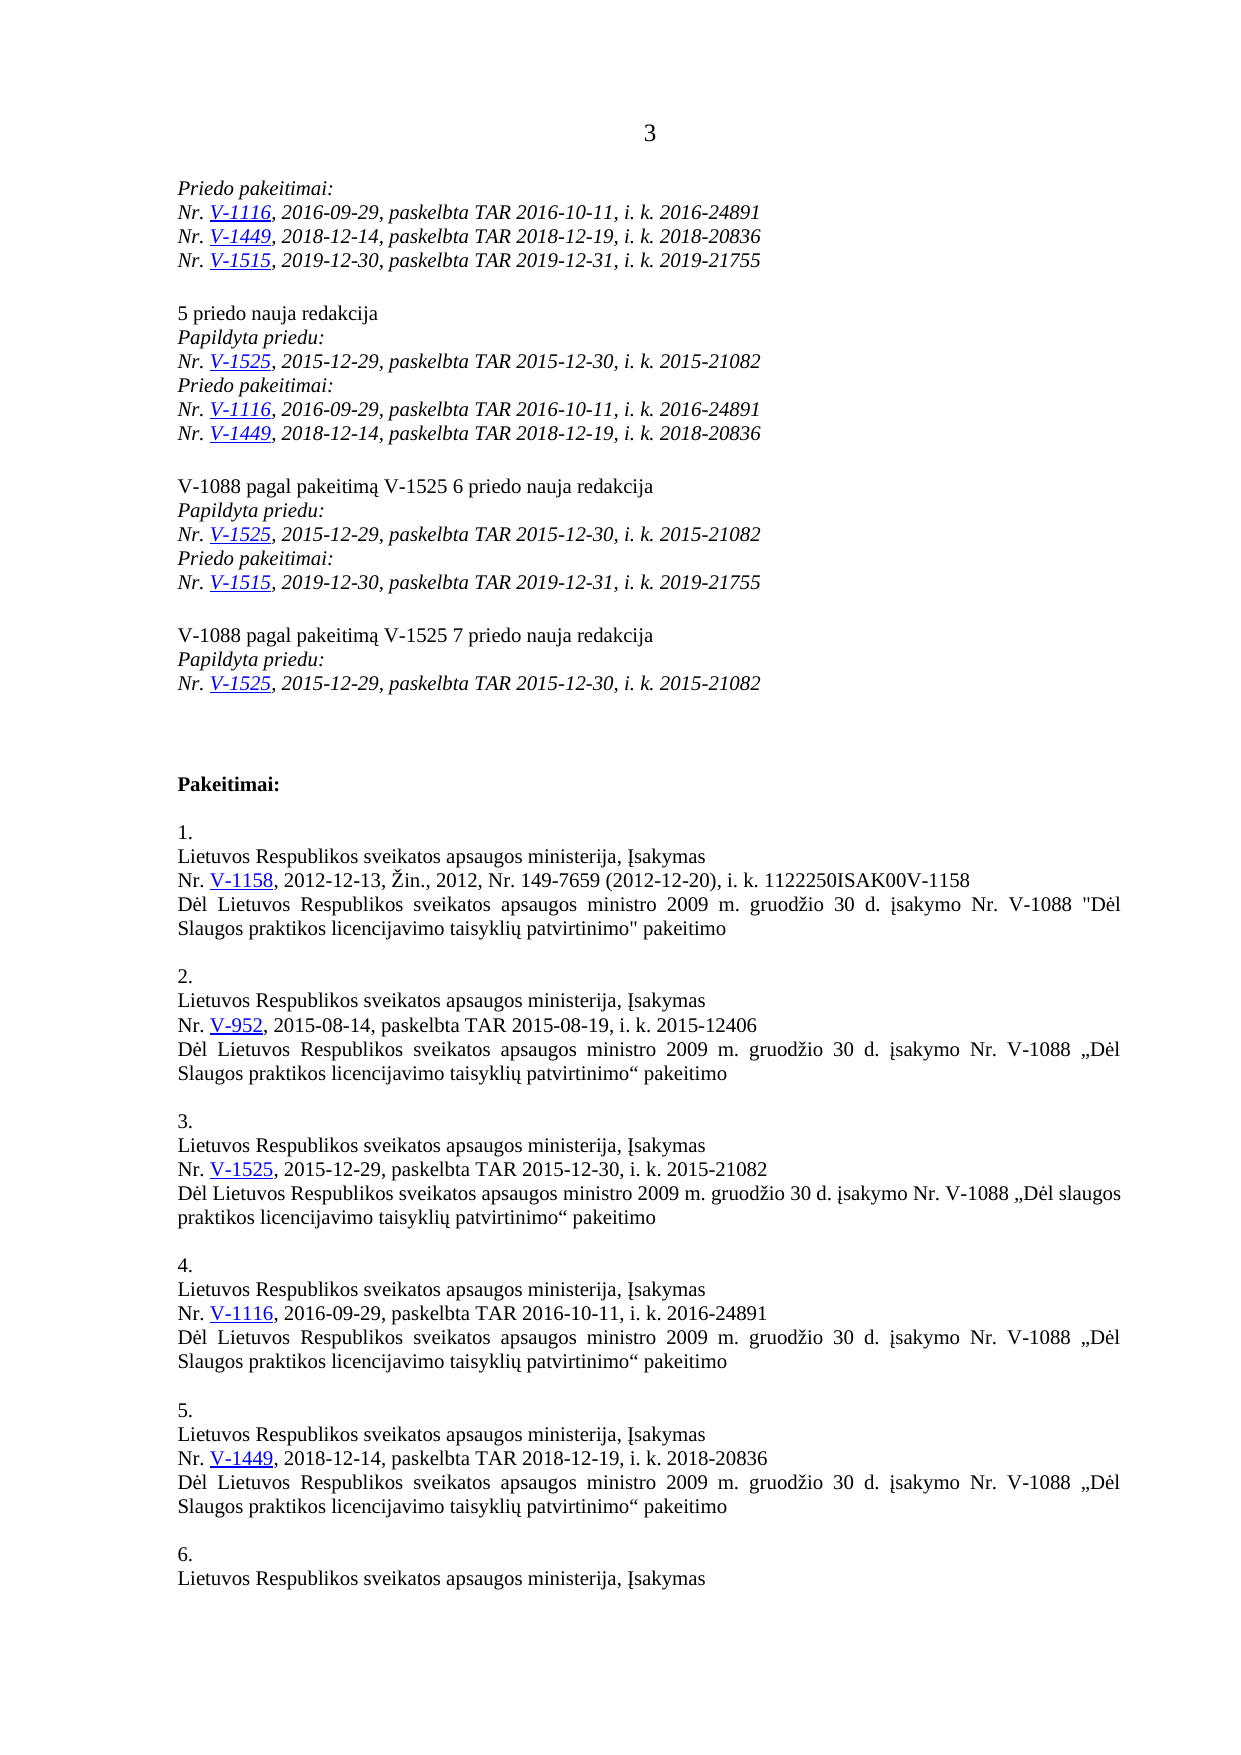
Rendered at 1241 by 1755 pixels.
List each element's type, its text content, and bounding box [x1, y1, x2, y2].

text Lietuvos Respublikos sveikatos apsaugos ministerija, Įsakymas [177, 1422, 1122, 1446]
text Papildyta priedu: [177, 325, 1122, 349]
text Lietuvos Respublikos sveikatos apsaugos ministerija, Įsakymas [177, 1566, 1122, 1590]
text Nr. V-1515, 2019-12-30, paskelbta TAR 2019-12-31, i. k. 2019-21755 [177, 248, 1122, 272]
text Papildyta priedu: [177, 647, 1122, 671]
text Priedo pakeitimai: [177, 546, 1122, 570]
text Dėl Lietuvos Respublikos sveikatos apsaugos ministro 2009 m. gruodžio 30 d. įsakymo Nr. V-1088 „Dėl Slaugos praktikos licencijavimo taisyklių patvirtinimo“ pakeitimo [177, 1470, 1122, 1518]
text V-1088 pagal pakeitimą V-1525 7 priedo nauja redakcija [177, 623, 1122, 647]
text Lietuvos Respublikos sveikatos apsaugos ministerija, Įsakymas [177, 1277, 1122, 1301]
text Nr. V-1515, 2019-12-30, paskelbta TAR 2019-12-31, i. k. 2019-21755 [177, 570, 1122, 594]
text V-1088 pagal pakeitimą V-1525 6 priedo nauja redakcija [177, 474, 1122, 498]
text Papildyta priedu: [177, 498, 1122, 522]
text Pakeitimai: [177, 772, 1122, 796]
text Priedo pakeitimai: [177, 176, 1122, 200]
text Nr. V-1158, 2012-12-13, Žin., 2012, Nr. 149-7659 (2012-12-20), i. k. 1122250ISAK00V-1158 [177, 868, 1122, 892]
text Lietuvos Respublikos sveikatos apsaugos ministerija, Įsakymas [177, 1133, 1122, 1157]
text Nr. V-1525, 2015-12-29, paskelbta TAR 2015-12-30, i. k. 2015-21082 [177, 349, 1122, 373]
text 2. [177, 964, 1122, 988]
text Dėl Lietuvos Respublikos sveikatos apsaugos ministro 2009 m. gruodžio 30 d. įsakymo Nr. V-1088 „Dėl Slaugos praktikos licencijavimo taisyklių patvirtinimo“ pakeitimo [177, 1325, 1122, 1373]
text Dėl Lietuvos Respublikos sveikatos apsaugos ministro 2009 m. gruodžio 30 d. įsakymo Nr. V-1088 „Dėl Slaugos praktikos licencijavimo taisyklių patvirtinimo“ pakeitimo [177, 1037, 1122, 1085]
text Lietuvos Respublikos sveikatos apsaugos ministerija, Įsakymas [177, 988, 1122, 1012]
text 5. [177, 1397, 1122, 1422]
text 1. [177, 820, 1122, 844]
text Nr. V-1449, 2018-12-14, paskelbta TAR 2018-12-19, i. k. 2018-20836 [177, 1446, 1122, 1470]
text Nr. V-1525, 2015-12-29, paskelbta TAR 2015-12-30, i. k. 2015-21082 [177, 522, 1122, 546]
text Nr. V-1525, 2015-12-29, paskelbta TAR 2015-12-30, i. k. 2015-21082 [177, 1157, 1122, 1181]
text Nr. V-952, 2015-08-14, paskelbta TAR 2015-08-19, i. k. 2015-12406 [177, 1012, 1122, 1037]
text Nr. V-1116, 2016-09-29, paskelbta TAR 2016-10-11, i. k. 2016-24891 [177, 397, 1122, 421]
text Nr. V-1449, 2018-12-14, paskelbta TAR 2018-12-19, i. k. 2018-20836 [177, 224, 1122, 248]
text Nr. V-1116, 2016-09-29, paskelbta TAR 2016-10-11, i. k. 2016-24891 [177, 200, 1122, 224]
text 6. [177, 1542, 1122, 1566]
text 4. [177, 1253, 1122, 1277]
text 3. [177, 1109, 1122, 1133]
text Nr. V-1116, 2016-09-29, paskelbta TAR 2016-10-11, i. k. 2016-24891 [177, 1301, 1122, 1325]
text Dėl Lietuvos Respublikos sveikatos apsaugos ministro 2009 m. gruodžio 30 d. įsakymo Nr. V-1088 "Dėl Slaugos praktikos licencijavimo taisyklių patvirtinimo" pakeitimo [177, 892, 1122, 940]
text Nr. V-1449, 2018-12-14, paskelbta TAR 2018-12-19, i. k. 2018-20836 [177, 421, 1122, 445]
text Dėl Lietuvos Respublikos sveikatos apsaugos ministro 2009 m. gruodžio 30 d. įsakymo Nr. V-1088 „Dėl slaugos praktikos licencijavimo taisyklių patvirtinimo“ pakeitimo [177, 1181, 1122, 1229]
text Priedo pakeitimai: [177, 373, 1122, 397]
text Lietuvos Respublikos sveikatos apsaugos ministerija, Įsakymas [177, 844, 1122, 868]
text Nr. V-1525, 2015-12-29, paskelbta TAR 2015-12-30, i. k. 2015-21082 [177, 671, 1122, 695]
text 5 priedo nauja redakcija [177, 301, 1122, 325]
